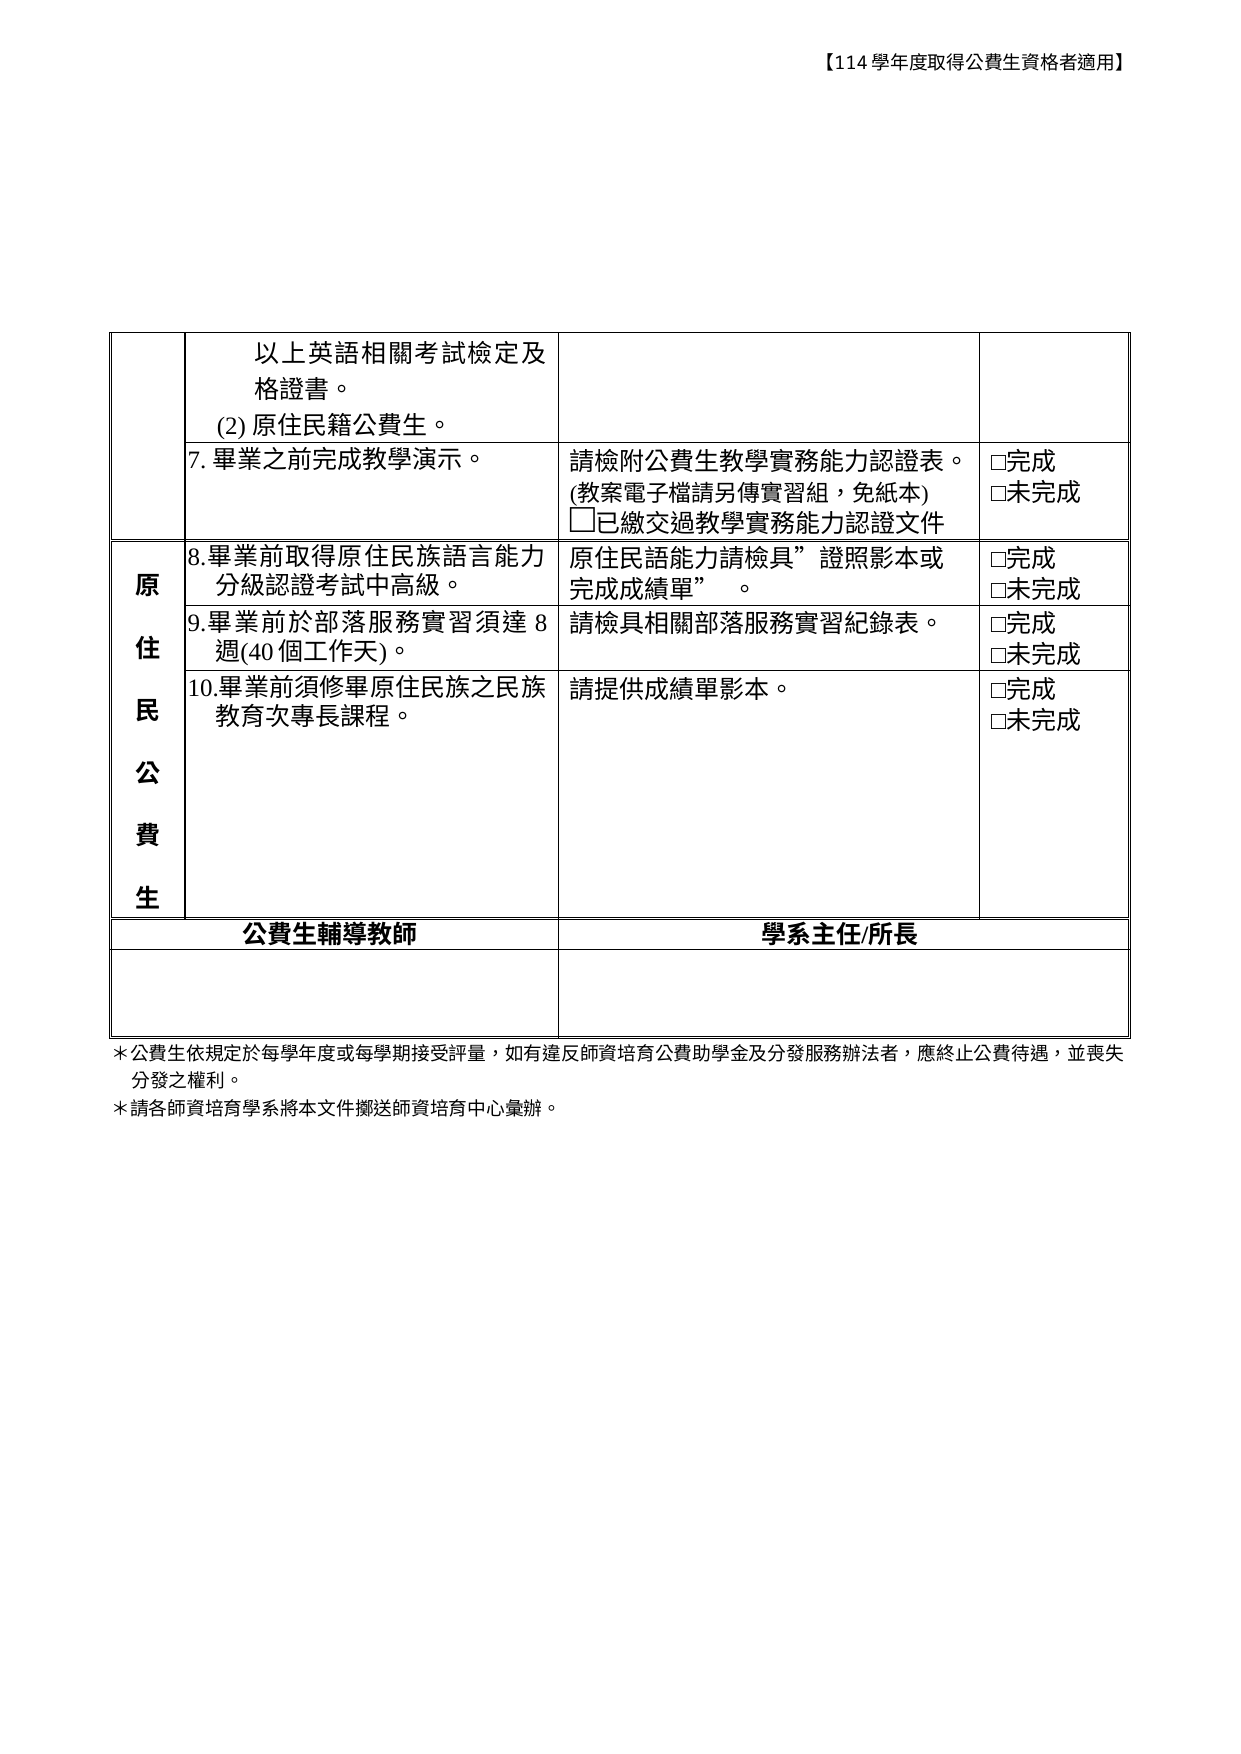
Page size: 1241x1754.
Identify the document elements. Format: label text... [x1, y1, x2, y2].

table_cell 學系主任/所長 [559, 920, 1128, 949]
table_cell 9.畢業前於部落服務實習須達8週(40個工作天)。 [186, 606, 558, 670]
text ＊公費生依規定於每學年度或每學期接受評量，如有違反師資培育公費助學金及分發服務辦法者，應終止公費待遇，並喪失分發之權利。 [111, 1039, 1131, 1093]
table_cell □完成 □未完成 [980, 443, 1128, 539]
table_cell □完成 □未完成 [980, 671, 1128, 917]
table_cell 8.畢業前取得原住民族語言能力分級認證考試中高級。 [186, 542, 558, 604]
table_cell 請提供成績單影本。 [559, 671, 979, 917]
table_cell [559, 950, 1128, 1036]
text ＊請各師資培育學系將本文件擲送師資培育中心彙辦。 [111, 1093, 1131, 1120]
table_cell [559, 333, 979, 442]
table_cell 請檢附公費生教學實務能力認證表。 (教案電子檔請另傳實習組，免紙本) □已繳交過教學實務能力認證文件 [559, 443, 979, 539]
table_cell 公費生輔導教師 [112, 920, 558, 949]
table_cell [980, 333, 1128, 442]
table_cell 原住民語能力請檢具”證照影本或完成成績單” 。 [559, 542, 979, 604]
table_cell 10.畢業前須修畢原住民族之民族教育次專長課程。 [186, 671, 558, 917]
table_cell 原住民公費生 [112, 542, 184, 917]
table_cell 7. 畢業之前完成教學演示。 [186, 443, 558, 539]
table_cell □完成 □未完成 [980, 542, 1128, 604]
table_cell 以上英語相關考試檢定及格證書。 (2) 原住民籍公費生。 [186, 333, 558, 442]
table_cell [112, 950, 558, 1036]
table_cell [112, 333, 184, 539]
table_cell □完成 □未完成 [980, 606, 1128, 670]
table_cell 請檢具相關部落服務實習紀錄表。 [559, 606, 979, 670]
